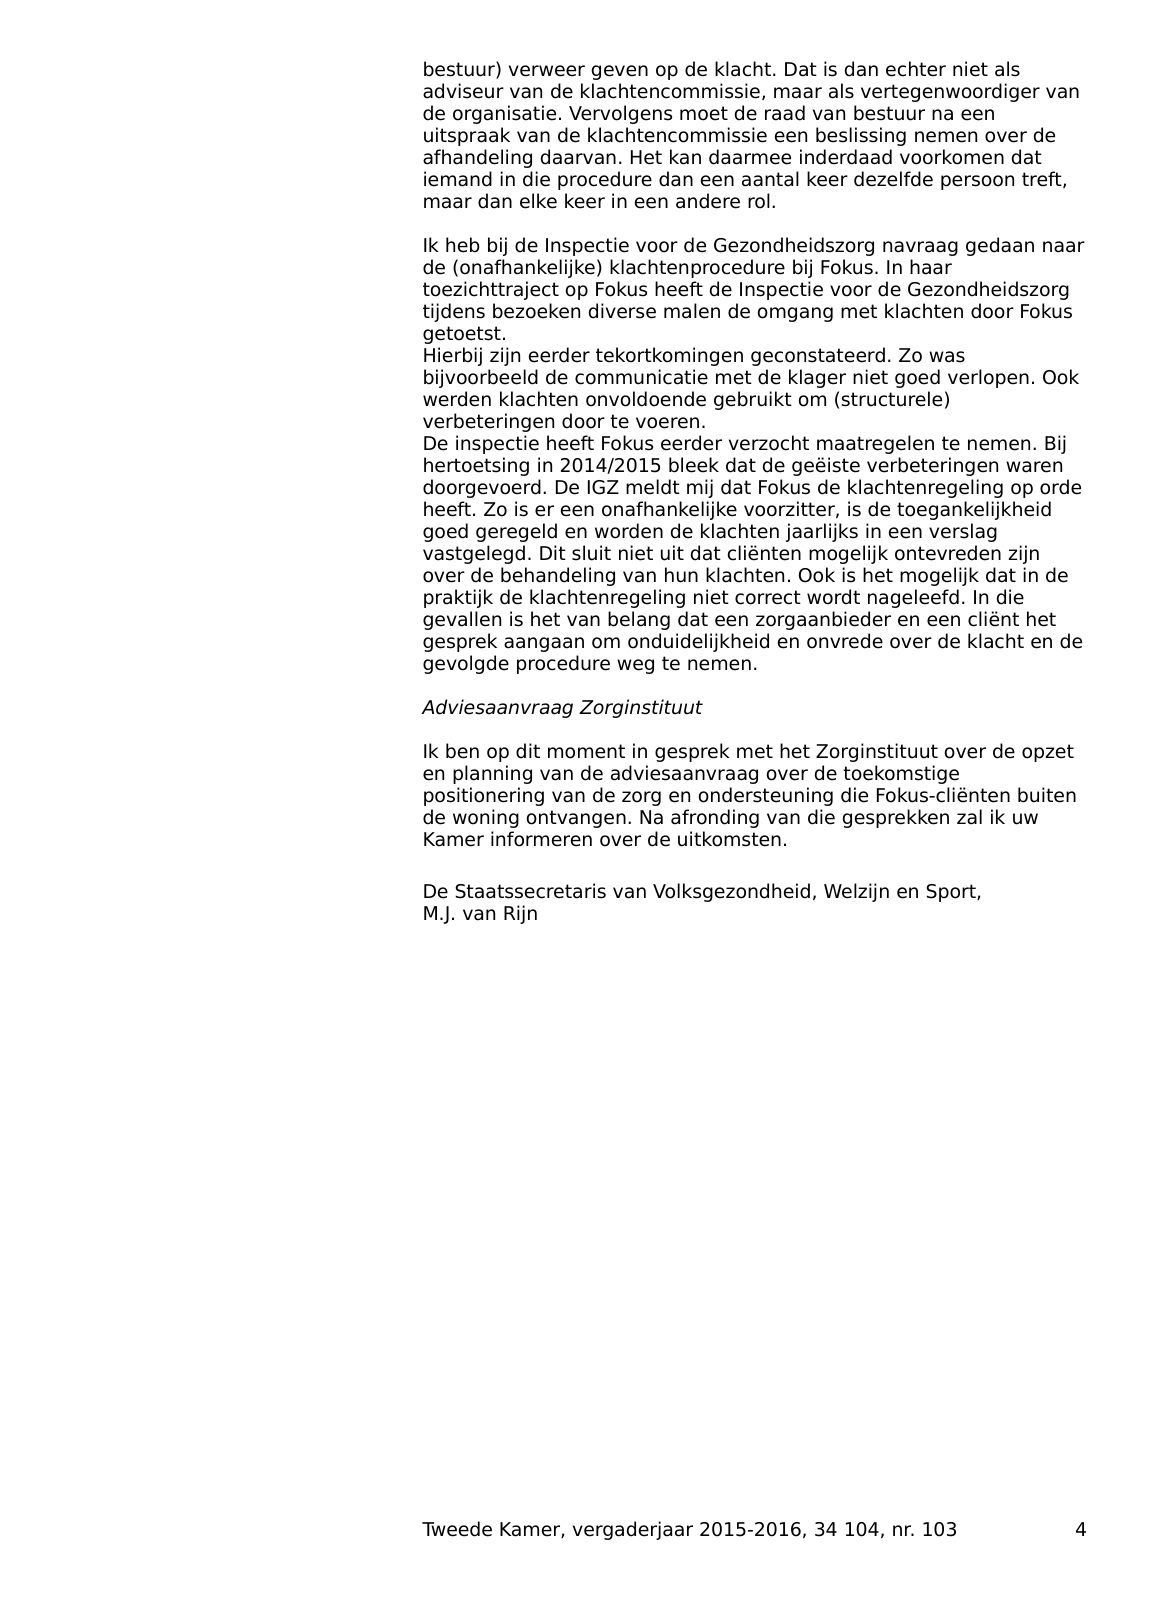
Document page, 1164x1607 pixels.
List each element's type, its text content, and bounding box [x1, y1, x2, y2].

subtitle Adviesaanvraag Zorginstituut [422, 697, 1087, 719]
text Ik heb bij de Inspectie voor de Gezondheidszorg navraag gedaan naar de (onafhankelijke) klachtenprocedure bij Fokus. In haar toezichttraject op Fokus heeft de Inspectie voor de Gezondheidszorg tijdens bezoeken diverse malen de omgang met klachten door Fokus getoetst. [422, 235, 1087, 345]
text Ik ben op dit moment in gesprek met het Zorginstituut over de opzet en planning van de adviesaanvraag over de toekomstige positionering van de zorg en ondersteuning die Fokus-cliënten buiten de woning ontvangen. Na afronding van die gesprekken zal ik uw Kamer informeren over de uitkomsten. [422, 741, 1087, 851]
text De Staatssecretaris van Volksgezondheid, Welzijn en Sport, M.J. van Rijn [422, 881, 1087, 925]
text Hierbij zijn eerder tekortkomingen geconstateerd. Zo was bijvoorbeeld de communicatie met de klager niet goed verlopen. Ook werden klachten onvoldoende gebruikt om (structurele) verbeteringen door te voeren. [422, 345, 1087, 433]
text bestuur) verweer geven op de klacht. Dat is dan echter niet als adviseur van de klachtencommissie, maar als vertegenwoordiger van de organisatie. Vervolgens moet de raad van bestuur na een uitspraak van de klachtencommissie een beslissing nemen over de afhandeling daarvan. Het kan daarmee inderdaad voorkomen dat iemand in die procedure dan een aantal keer dezelfde persoon treft, maar dan elke keer in een andere rol. [422, 59, 1087, 213]
text De inspectie heeft Fokus eerder verzocht maatregelen te nemen. Bij hertoetsing in 2014/2015 bleek dat de geëiste verbeteringen waren doorgevoerd. De IGZ meldt mij dat Fokus de klachtenregeling op orde heeft. Zo is er een onafhankelijke voorzitter, is de toegankelijkheid goed geregeld en worden de klachten jaarlijks in een verslag vastgelegd. Dit sluit niet uit dat cliënten mogelijk ontevreden zijn over de behandeling van hun klachten. Ook is het mogelijk dat in de praktijk de klachtenregeling niet correct wordt nageleefd. In die gevallen is het van belang dat een zorgaanbieder en een cliënt het gesprek aangaan om onduidelijkheid en onvrede over de klacht en de gevolgde procedure weg te nemen. [422, 433, 1087, 675]
